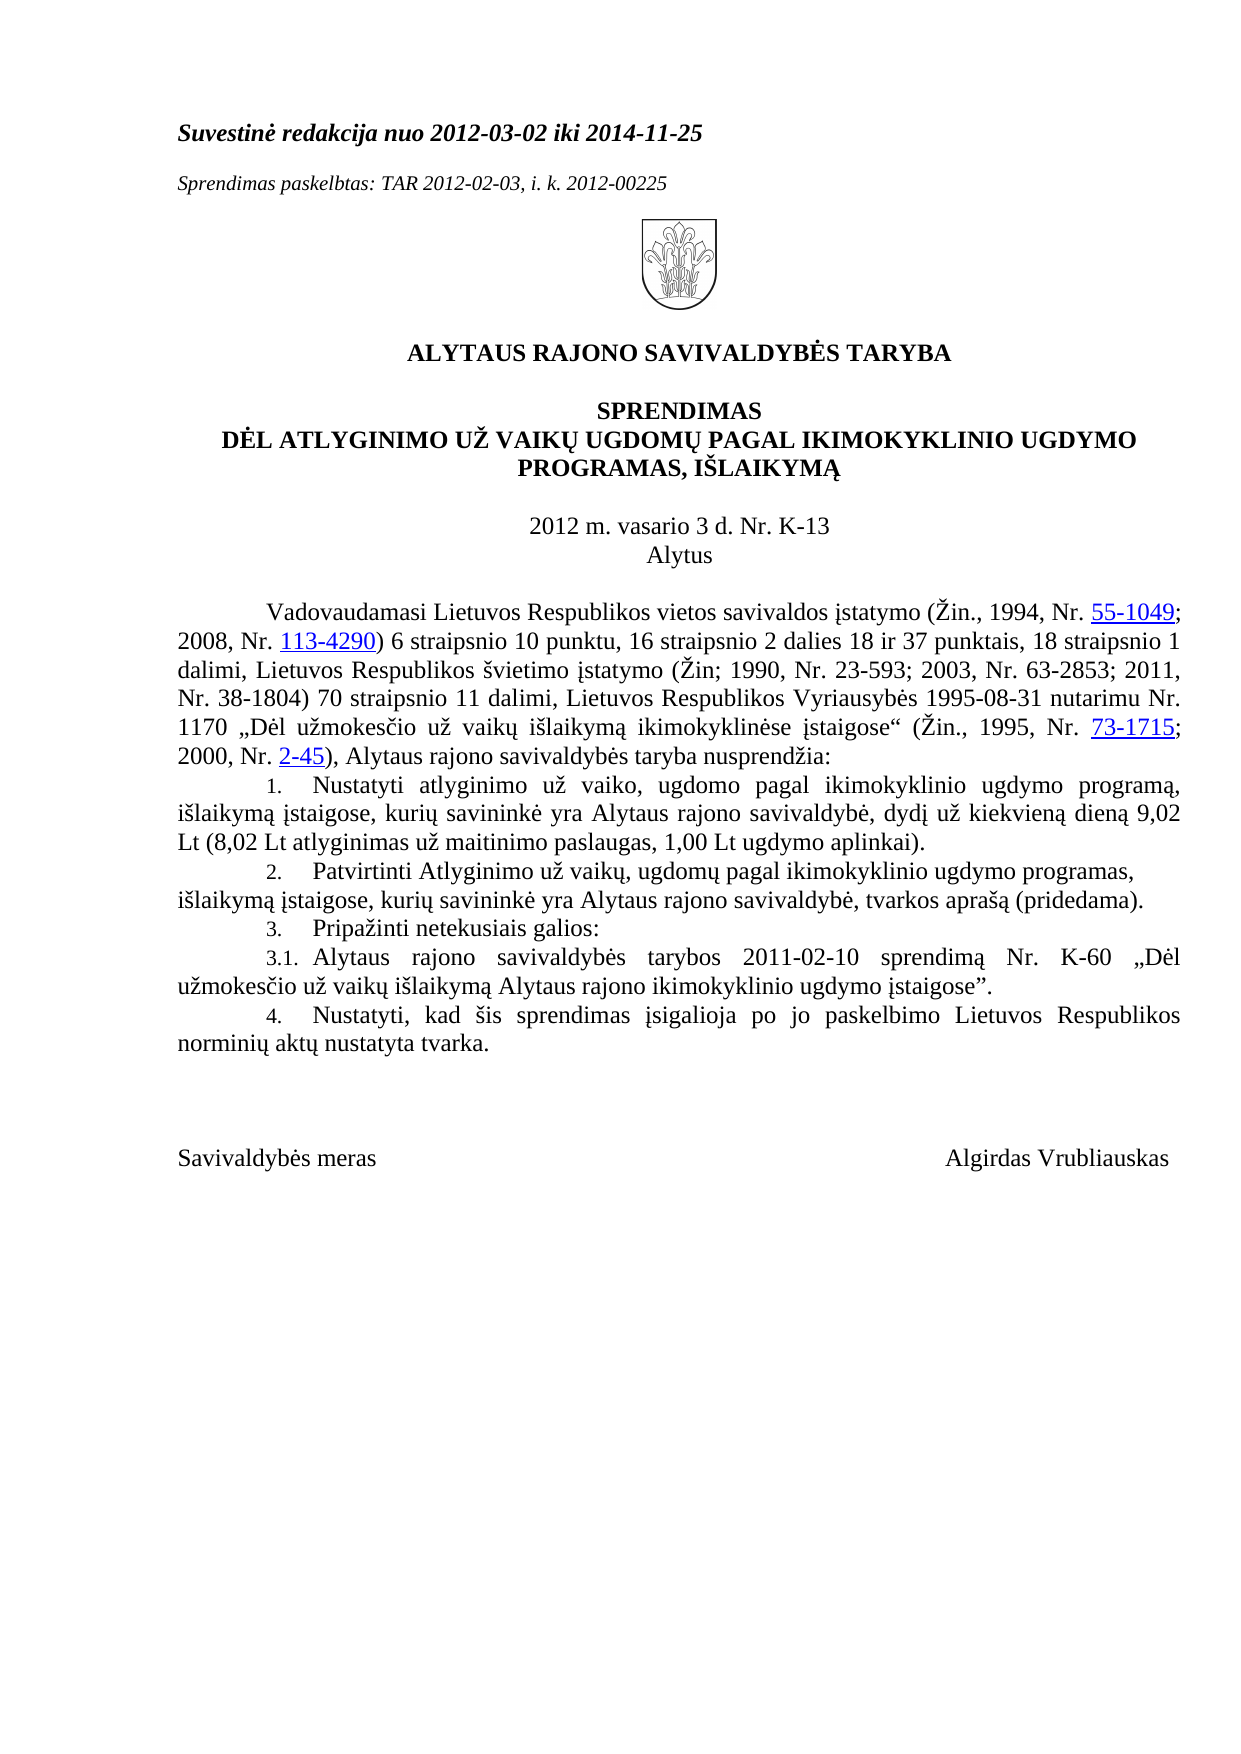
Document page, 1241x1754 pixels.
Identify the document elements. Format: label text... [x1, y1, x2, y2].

text Sprendimas paskelbtas: TAR 2012-02-03, i. k. 2012-00225 [177, 171, 1181, 195]
text 1. Nustatyti atlyginimo už vaiko, ugdomo pagal ikimokyklinio ugdymo programą, išlaikymą įstaigose, kurių savininkė yra Alytaus rajono savivaldybė, dydį už kiekvieną dieną 9,02 Lt (8,02 Lt atlyginimas už maitinimo paslaugas, 1,00 Lt ugdymo aplinkai). [177, 770, 1181, 856]
text Vadovaudamasi Lietuvos Respublikos vietos savivaldos įstatymo (Žin., 1994, Nr. 55-1049; 2008, Nr. 113-4290) 6 straipsnio 10 punktu, 16 straipsnio 2 dalies 18 ir 37 punktais, 18 straipsnio 1 dalimi, Lietuvos Respublikos švietimo įstatymo (Žin; 1990, Nr. 23-593; 2003, Nr. 63-2853; 2011, Nr. 38-1804) 70 straipsnio 11 dalimi, Lietuvos Respublikos Vyriausybės 1995-08-31 nutarimu Nr. 1170 „Dėl užmokesčio už vaikų išlaikymą ikimokyklinėse įstaigose“ (Žin., 1995, Nr. 73-1715; 2000, Nr. 2-45), Alytaus rajono savivaldybės taryba nusprendžia: [177, 597, 1181, 770]
text 4. Nustatyti, kad šis sprendimas įsigalioja po jo paskelbimo Lietuvos Respublikos norminių aktų nustatyta tvarka. [177, 1000, 1181, 1057]
text ALYTAUS RAJONO SAVIVALDYBĖS TARYBA [177, 338, 1181, 367]
text SPRENDIMAS [177, 396, 1181, 425]
text 3. Pripažinti netekusiais galios: [177, 913, 1181, 942]
text 3.1. Alytaus rajono savivaldybės tarybos 2011-02-10 sprendimą Nr. K-60 „Dėl užmokesčio už vaikų išlaikymą Alytaus rajono ikimokyklinio ugdymo įstaigose”. [177, 942, 1181, 1000]
text DĖL ATLYGINIMO UŽ VAIKŲ UGDOMŲ PAGAL IKIMOKYKLINIO UGDYMO PROGRAMAS, IŠLAIKYMĄ [177, 425, 1181, 482]
text Suvestinė redakcija nuo 2012-03-02 iki 2014-11-25 [177, 118, 1181, 147]
text 2012 m. vasario 3 d. Nr. K-13 [177, 511, 1181, 540]
text Savivaldybės meras Algirdas Vrubliauskas [177, 1143, 1181, 1172]
text Alytus [177, 540, 1181, 568]
text 2. Patvirtinti Atlyginimo už vaikų, ugdomų pagal ikimokyklinio ugdymo programas, išlaikymą įstaigose, kurių savininkė yra Alytaus rajono savivaldybė, tvarkos aprašą (pridedama). [177, 856, 1181, 913]
